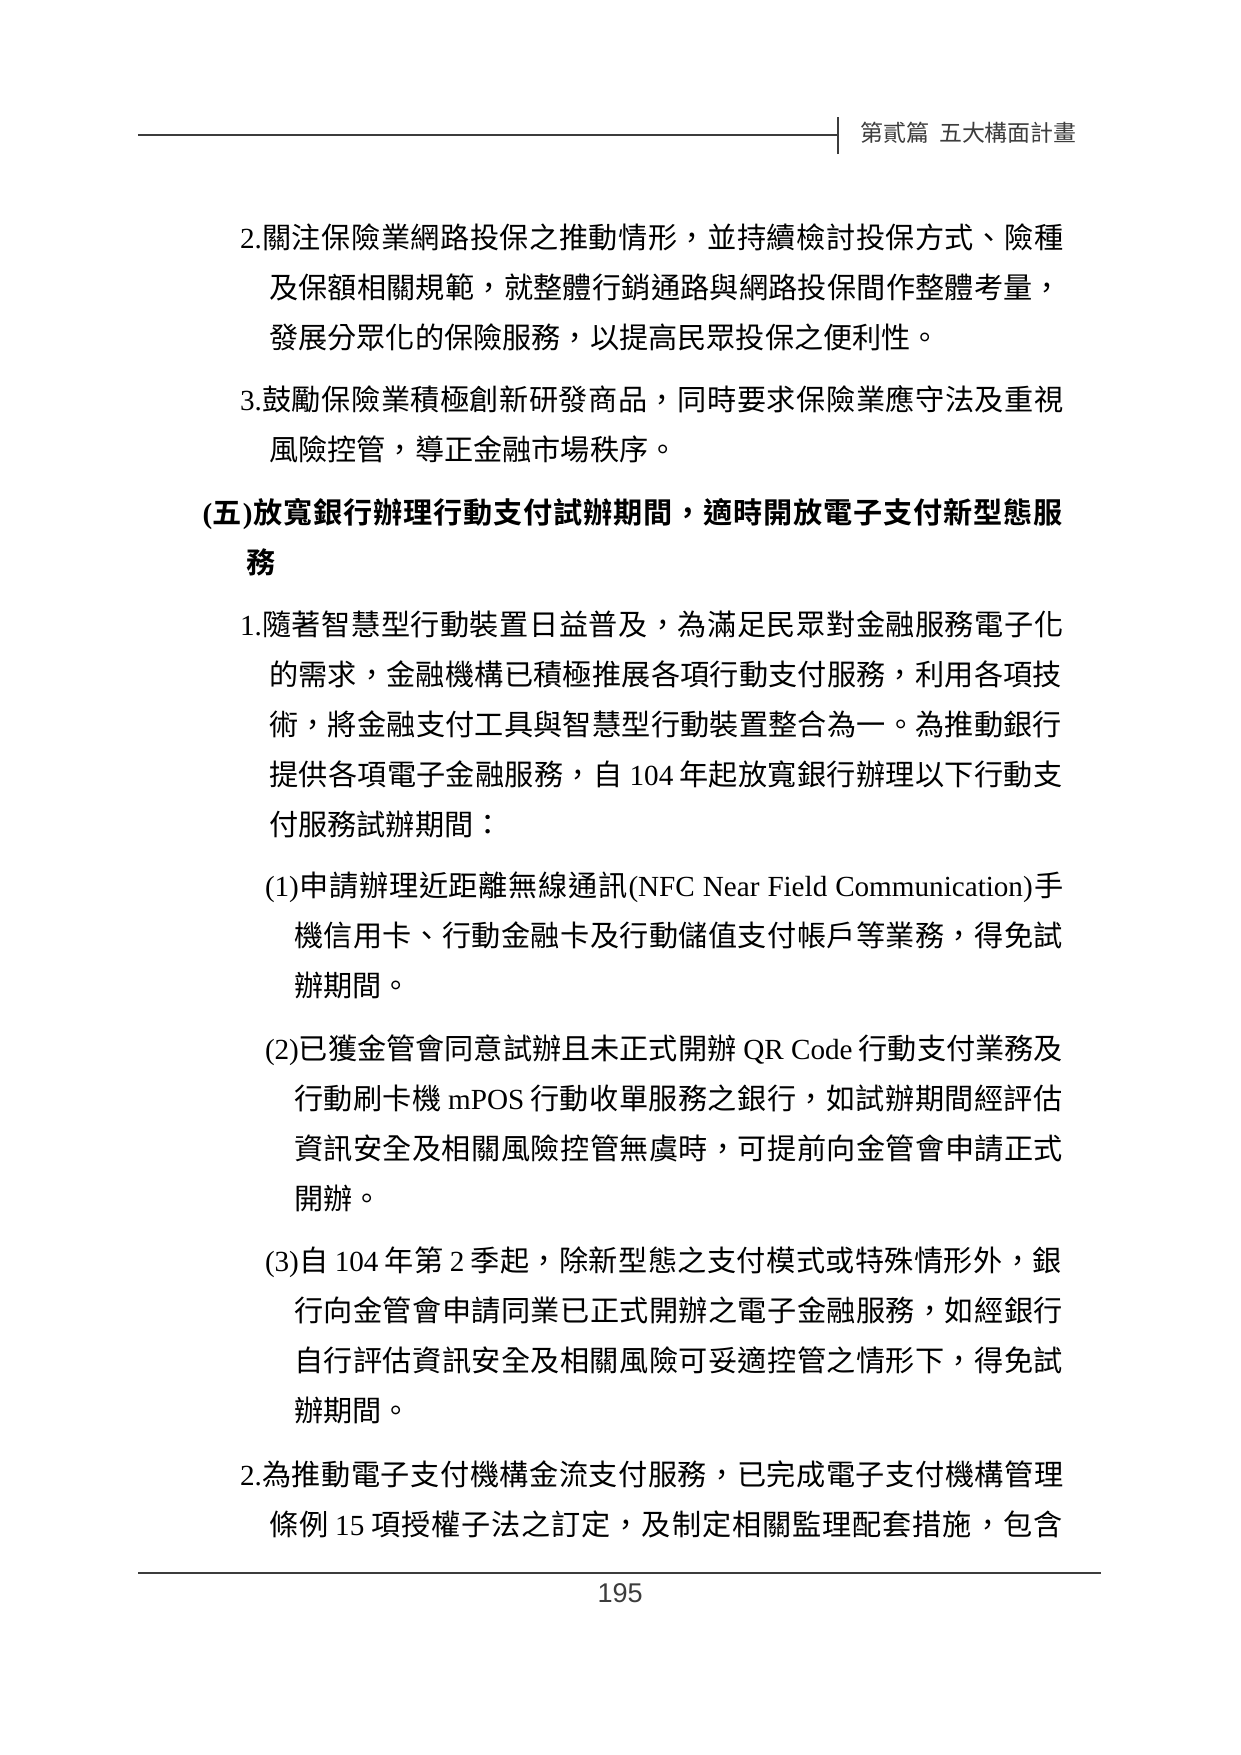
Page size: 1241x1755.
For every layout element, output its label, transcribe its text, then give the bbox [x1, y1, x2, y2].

text 2.為推動電子支付機構金流支付服務，已完成電子支付機構管理條例15項授權子法之訂定，及制定相關監理配套措施，包含 [240, 1444, 1063, 1544]
text (3)自104年第2季起，除新型態之支付模式或特殊情形外，銀行向金管會申請同業已正式開辦之電子金融服務，如經銀行自行評估資訊安全及相關風險可妥適控管之情形下，得免試辦期間。 [265, 1232, 1063, 1432]
text 3.鼓勵保險業積極創新研發商品，同時要求保險業應守法及重視風險控管，導正金融市場秩序。 [240, 369, 1063, 469]
text (2)已獲金管會同意試辦且未正式開辦QR Code行動支付業務及行動刷卡機mPOS行動收單服務之銀行，如試辦期間經評估資訊安全及相關風險控管無虞時，可提前向金管會申請正式開辦。 [265, 1019, 1063, 1219]
text 1.隨著智慧型行動裝置日益普及，為滿足民眾對金融服務電子化的需求，金融機構已積極推展各項行動支付服務，利用各項技術，將金融支付工具與智慧型行動裝置整合為一。為推動銀行提供各項電子金融服務，自104年起放寬銀行辦理以下行動支付服務試辦期間： [240, 594, 1063, 844]
text 2.關注保險業網路投保之推動情形，並持續檢討投保方式、險種及保額相關規範，就整體行銷通路與網路投保間作整體考量，發展分眾化的保險服務，以提高民眾投保之便利性。 [240, 207, 1063, 357]
text (五)放寬銀行辦理行動支付試辦期間，適時開放電子支付新型態服務 [202, 482, 1063, 582]
text (1)申請辦理近距離無線通訊(NFC Near Field Communication)手機信用卡、行動金融卡及行動儲值支付帳戶等業務，得免試辦期間。 [265, 857, 1063, 1007]
